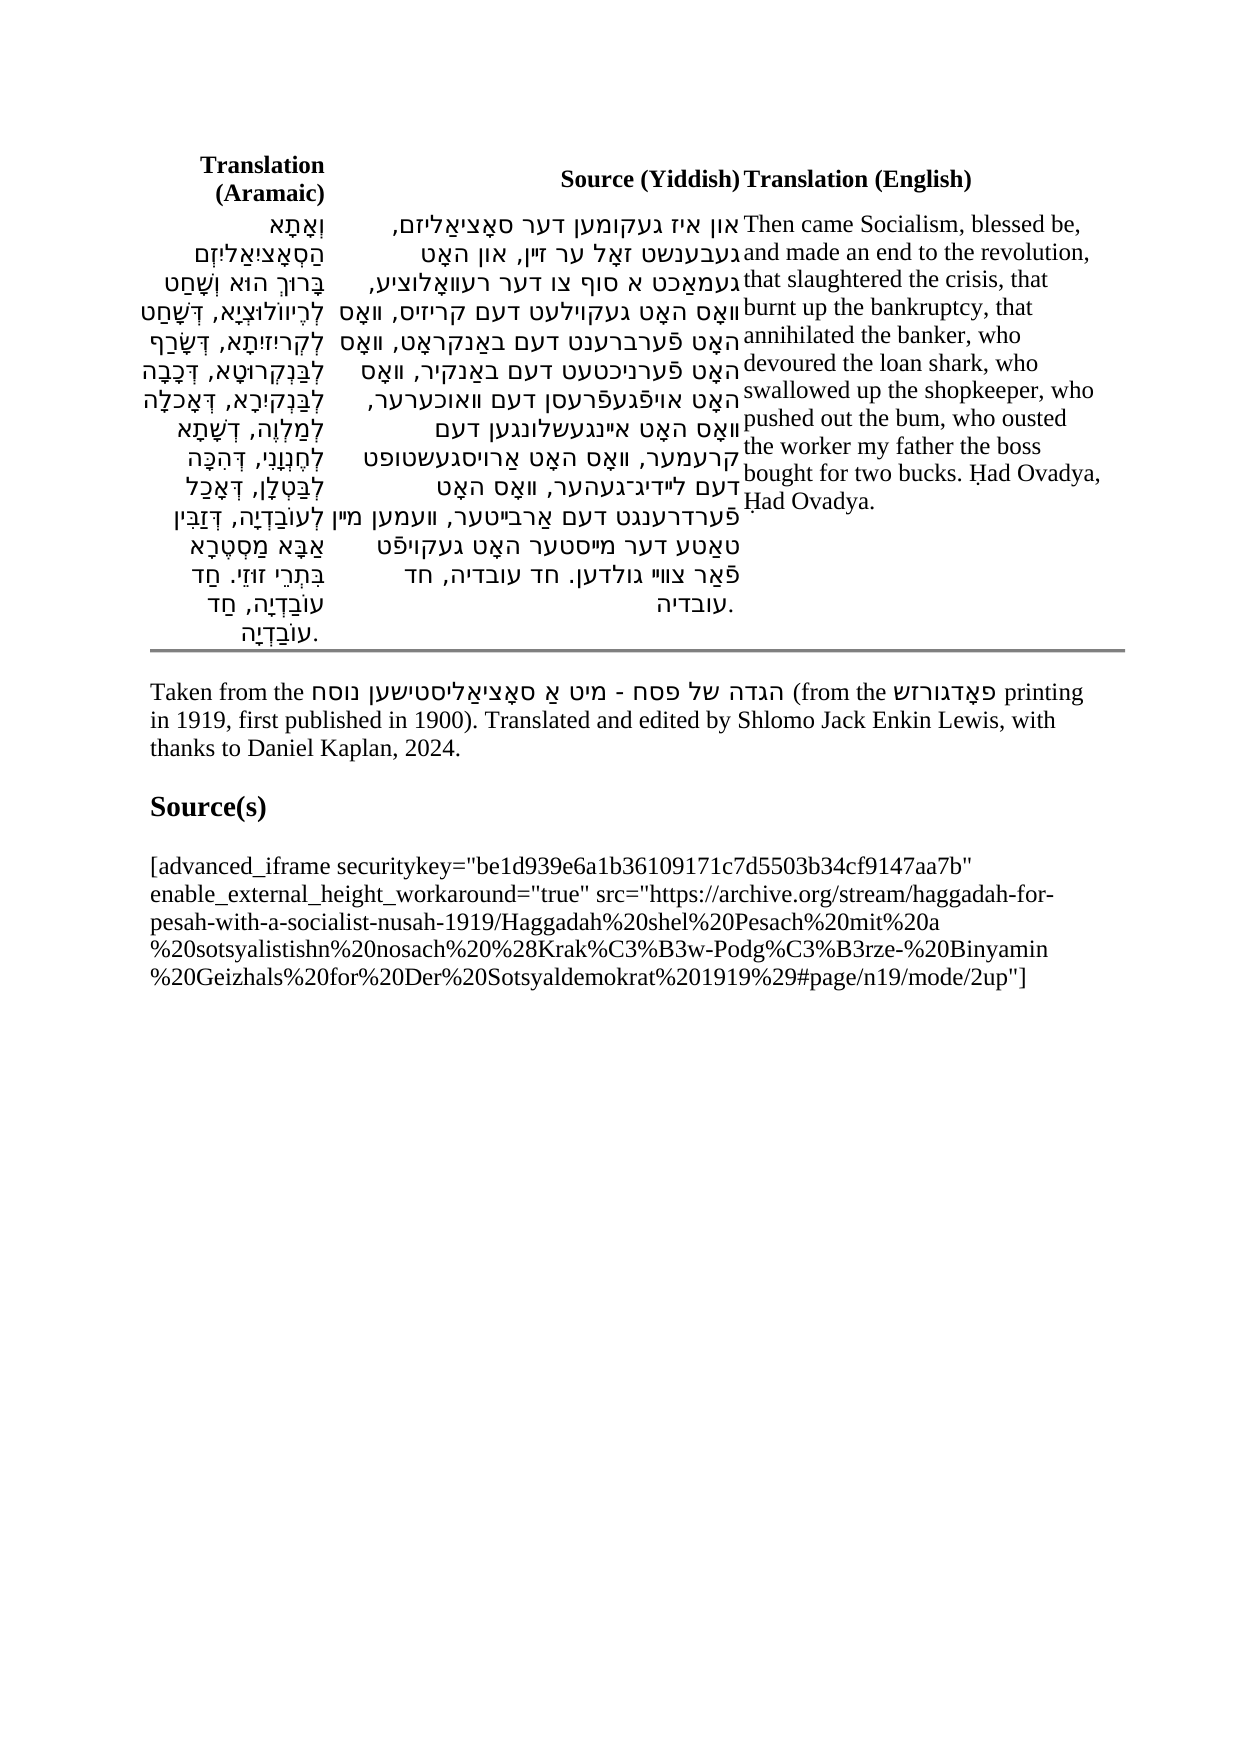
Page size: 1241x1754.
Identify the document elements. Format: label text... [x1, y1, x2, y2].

text [advanced_iframe securitykey="be1d939e6a1b36109171c7d5503b34cf9147aa7b" enable_external_height_workaround="true" src="https://archive.org/stream/haggadah-for-pesah-with-a-socialist-nusah-1919/Haggadah%20shel%20Pesach%20mit%20a%20sotsyalistishn%20nosach%20%28Krak%C3%B3w-Podg%C3%B3rze-%20Binyamin%20Geizhals%20for%20Der%20Sotsyaldemokrat%201919%29#page/n19/mode/2up"] [150, 852, 1090, 991]
table_header Translation (Aramaic) [136, 150, 326, 208]
table_header Source (Yiddish) [326, 150, 742, 208]
table_cell וְאָתָא הַסְאָציִאַליִזְם בָּרוּךְ הוּא וְשָׁחַט לְרֶיווֹלוּצְיָא, דְּשָׁחַט לְקְריִזיִתָא, דְּשָׂרַף לְבַּנְקְרוּטָא, דְּכָבָה לְבַּנְקיִרָא, דְּאָכלָה לְמַלְוֶה, דְשָׁתָא לְחֶנְוָנִי, דְּהִכָּה לְבַּטְלָן, דְּאָכַל לְעוֹבַדְיָה, דְּזַבִּין אַבָּא מַסְטֶרָא בִּתְרֵי זוּזֵי. חַד עוֹבַדְיָה, חַד עוֹבַדְיָה. [136, 209, 326, 649]
table_cell און איז געקומען דער סאָציאַליזם, געבענשט זאָל ער זײן, און האָט געמאַכט א סוף צו דער רעװאָלוציע, װאָס האָט געקוילעט דעם קריזיס, װאָס האָט פֿערברענט דעם באַנקראָט, װאָס האָט פֿערניכטעט דעם באַנקיר, װאָס האָט אויפֿגעפֿרעסן דעם װאוכערער, װאָס האָט אײנגעשלונגען דעם קרעמער, װאָס האָט אַרויסגעשטופט דעם לײדיג־געהער, װאָס האָט פֿערדרענגט דעם אַרבײטער, װעמען מײן טאַטע דער מײסטער האָט געקויפֿט פֿאַר צװײ גולדען. חד עובדיה, חד עובדיה. [326, 209, 742, 649]
table_cell Then came Socialism, blessed be, and made an end to the revolution, that slaughtered the crisis, that burnt up the bankruptcy, that annihilated the banker, who devoured the loan shark, who swallowed up the shopkeeper, who pushed out the bum, who ousted the worker my father the boss bought for two bucks. Ḥad Ovadya, Ḥad Ovadya. [742, 209, 1104, 649]
text Taken from the הגדה של פסח - מיט אַ סאָציאַליסטישען נוסח (from the פאָדגורזש printing in 1919, first published in 1900). Translated and edited by Shlomo Jack Enkin Lewis, with thanks to Daniel Kaplan, 2024. [150, 677, 1090, 761]
table_header Translation (English) [742, 150, 1104, 208]
subtitle Source(s) [150, 791, 1090, 823]
